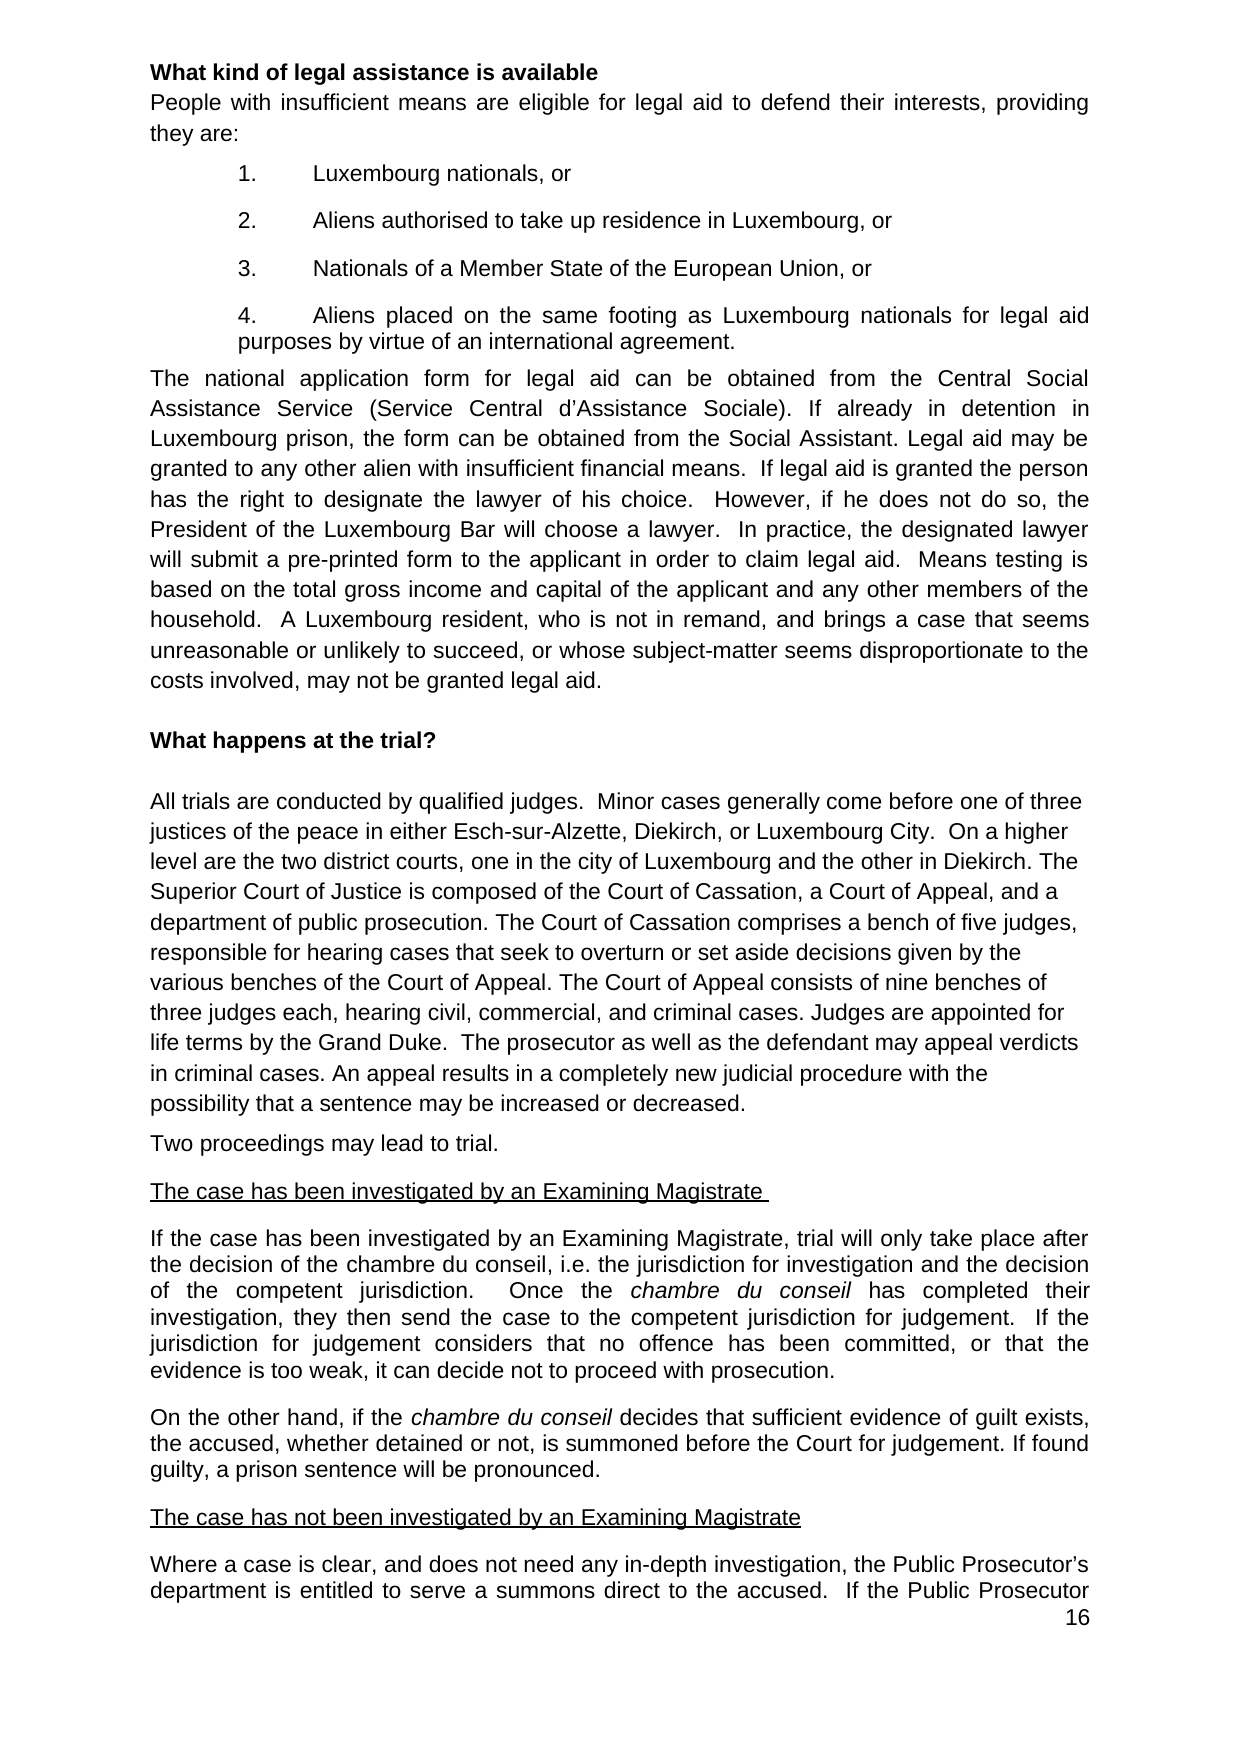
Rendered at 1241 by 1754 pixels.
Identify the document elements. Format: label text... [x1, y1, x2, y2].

subtitle What kind of legal assistance is available [150, 59, 1090, 85]
text People with insufficient means are eligible for legal aid to defend their interests, providing they are: [150, 89, 1090, 146]
text Where a case is clear, and does not need any in-depth investigation, the Public Prosecutor’s department is entitled to serve a summons direct to the accused. If the Public Prosecutor [150, 1551, 1090, 1603]
list Aliens placed on the same footing as Luxembourg nationals for legal aid purposes by virtue of an international agreement. [238, 302, 1090, 354]
text The case has not been investigated by an Examining Magistrate [150, 1504, 1090, 1530]
text On the other hand, if the chambre du conseil decides that sufficient evidence of guilt exists, the accused, whether detained or not, is summoned before the Court for judgement. If found guilty, a prison sentence will be pronounced. [150, 1404, 1090, 1483]
list Luxembourg nationals, or [238, 160, 1090, 186]
text If the case has been investigated by an Examining Magistrate, trial will only take place after the decision of the chambre du conseil, i.e. the jurisdiction for investigation and the decision of the competent jurisdiction. Once the chambre du conseil has completed their investigation, they then send the case to the competent jurisdiction for judgement. If the jurisdiction for judgement considers that no offence has been committed, or that the evidence is too weak, it can decide not to proceed with prosecution. [150, 1225, 1090, 1383]
list Aliens authorised to take up residence in Luxembourg, or [238, 207, 1090, 234]
text Two proceedings may lead to trial. [150, 1130, 1090, 1157]
list Nationals of a Member State of the European Union, or [238, 254, 1090, 281]
text The national application form for legal aid can be obtained from the Central Social Assistance Service (Service Central d’Assistance Sociale). If already in detention in Luxembourg prison, the form can be obtained from the Social Assistant. Legal aid may be granted to any other alien with insufficient financial means. If legal aid is granted the person has the right to designate the lawyer of his choice. However, if he does not do so, the President of the Luxembourg Bar will choose a lawyer. In practice, the designated lawyer will submit a pre-printed form to the applicant in order to claim legal aid. Means testing is based on the total gross income and capital of the applicant and any other members of the household. A Luxembourg resident, who is not in remand, and brings a case that seems unreasonable or unlikely to succeed, or whose subject-matter seems disproportionate to the costs involved, may not be granted legal aid. [150, 365, 1090, 693]
text All trials are conducted by qualified judges. Minor cases generally come before one of three justices of the peace in either Esch-sur-Alzette, Diekirch, or Luxembourg City. On a higher level are the two district courts, one in the city of Luxembourg and the other in Diekirch. The Superior Court of Justice is composed of the Court of Cassation, a Court of Appeal, and a department of public prosecution. The Court of Cassation comprises a bench of five judges, responsible for hearing cases that seek to overturn or set aside decisions given by the various benches of the Court of Appeal. The Court of Appeal consists of nine benches of three judges each, hearing civil, commercial, and criminal cases. Judges are appointed for life terms by the Grand Duke. The prosecutor as well as the defendant may appeal verdicts in criminal cases. An appeal results in a completely new judicial procedure with the possibility that a sentence may be increased or decreased. [150, 788, 1090, 1116]
text The case has been investigated by an Examining Magistrate [150, 1178, 1090, 1204]
subtitle What happens at the trial? [150, 727, 1090, 754]
